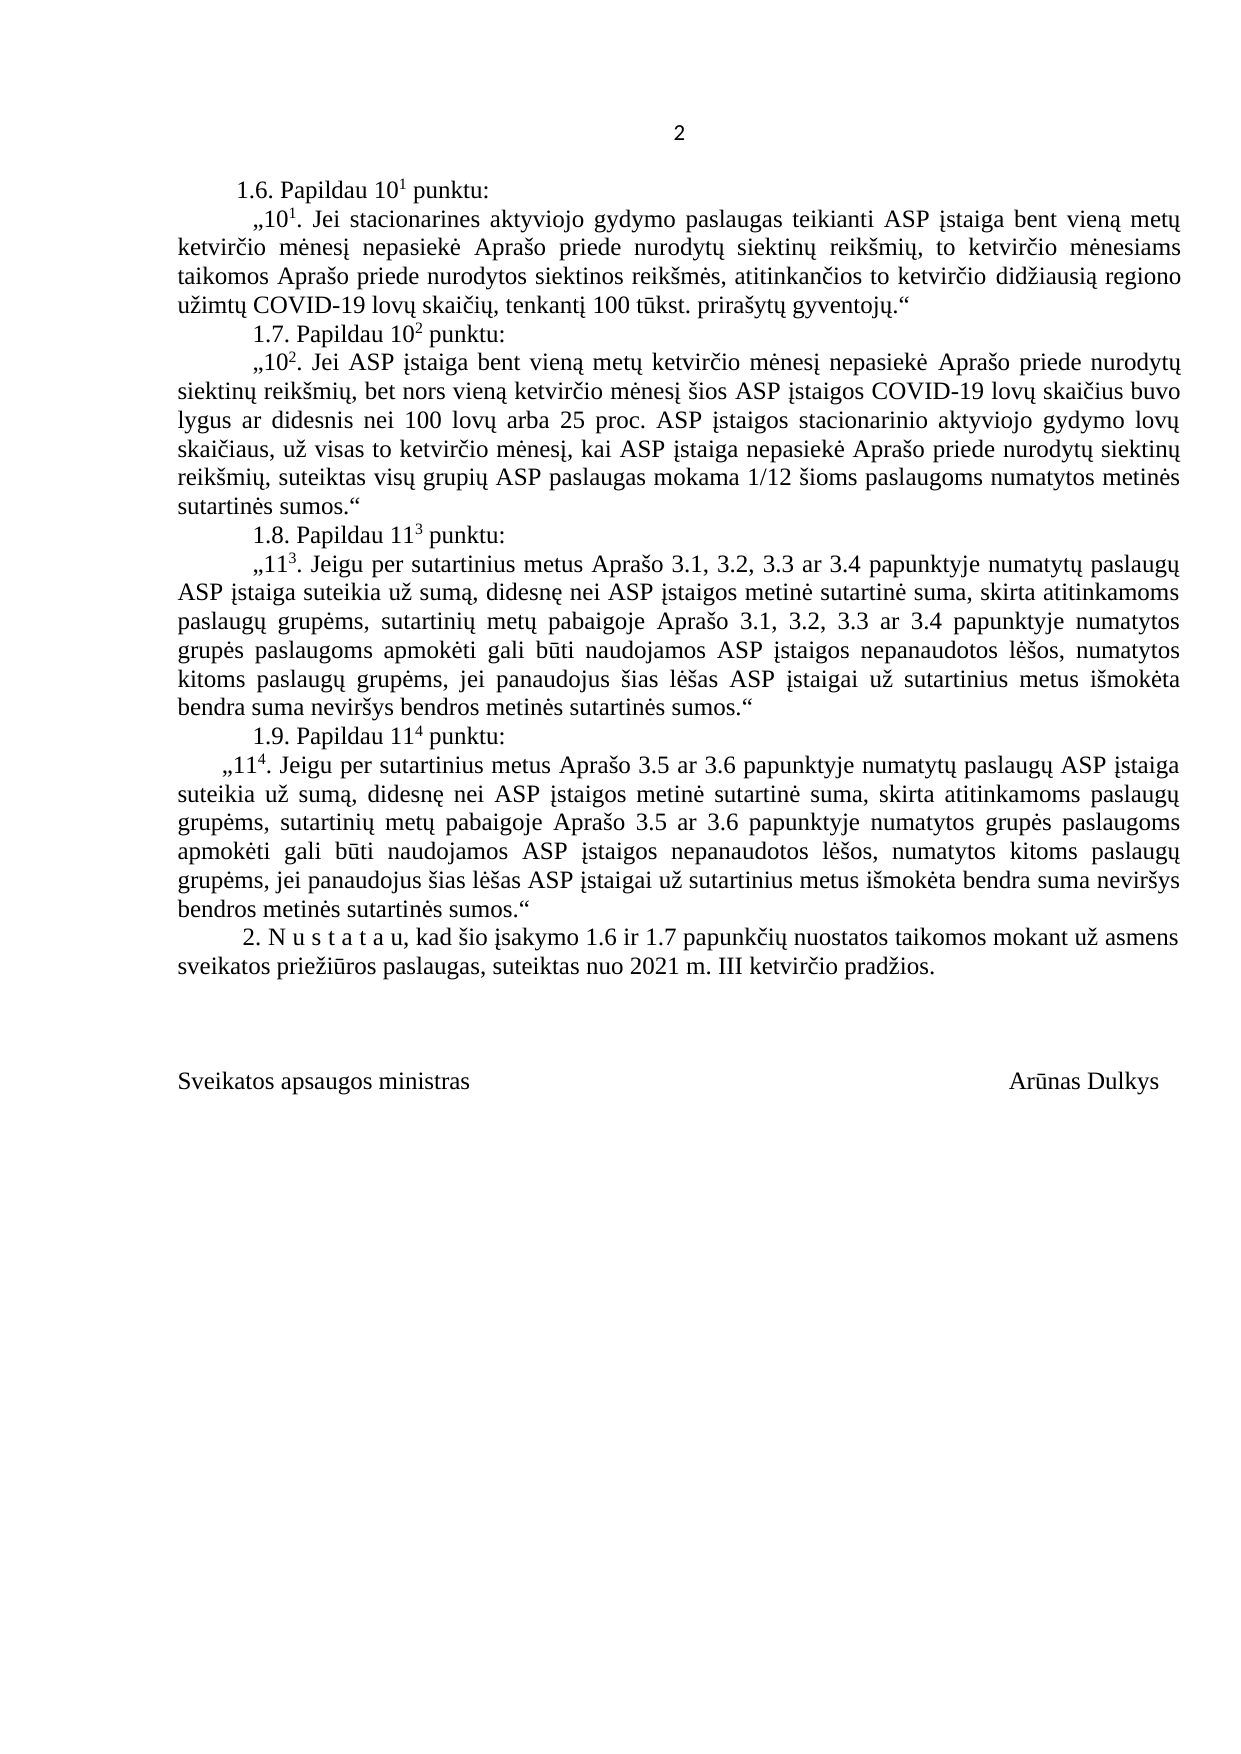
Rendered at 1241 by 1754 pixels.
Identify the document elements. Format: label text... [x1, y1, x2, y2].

text 1.9. Papildau 114 punktu: [177, 721, 1181, 750]
text 2. N u s t a t a u, kad šio įsakymo 1.6 ir 1.7 papunkčių nuostatos taikomos mokant už asmens sveikatos priežiūros paslaugas, suteiktas nuo 2021 m. III ketvirčio pradžios. [177, 922, 1181, 980]
text „102. Jei ASP įstaiga bent vieną metų ketvirčio mėnesį nepasiekė Aprašo priede nurodytų siektinų reikšmių, bet nors vieną ketvirčio mėnesį šios ASP įstaigos COVID-19 lovų skaičius buvo lygus ar didesnis nei 100 lovų arba 25 proc. ASP įstaigos stacionarinio aktyviojo gydymo lovų skaičiaus, už visas to ketvirčio mėnesį, kai ASP įstaiga nepasiekė Aprašo priede nurodytų siektinų reikšmių, suteiktas visų grupių ASP paslaugas mokama 1/12 šioms paslaugoms numatytos metinės sutartinės sumos.“ [177, 347, 1181, 520]
text „113. Jeigu per sutartinius metus Aprašo 3.1, 3.2, 3.3 ar 3.4 papunktyje numatytų paslaugų ASP įstaiga suteikia už sumą, didesnę nei ASP įstaigos metinė sutartinė suma, skirta atitinkamoms paslaugų grupėms, sutartinių metų pabaigoje Aprašo 3.1, 3.2, 3.3 ar 3.4 papunktyje numatytos grupės paslaugoms apmokėti gali būti naudojamos ASP įstaigos nepanaudotos lėšos, numatytos kitoms paslaugų grupėms, jei panaudojus šias lėšas ASP įstaigai už sutartinius metus išmokėta bendra suma neviršys bendros metinės sutartinės sumos.“ [177, 549, 1181, 721]
text 1.7. Papildau 102 punktu: [177, 319, 1181, 347]
text 1.6. Papildau 101 punktu: [177, 175, 1181, 204]
text Sveikatos apsaugos ministras Arūnas Dulkys [177, 1066, 1181, 1095]
text „114. Jeigu per sutartinius metus Aprašo 3.5 ar 3.6 papunktyje numatytų paslaugų ASP įstaiga suteikia už sumą, didesnę nei ASP įstaigos metinė sutartinė suma, skirta atitinkamoms paslaugų grupėms, sutartinių metų pabaigoje Aprašo 3.5 ar 3.6 papunktyje numatytos grupės paslaugoms apmokėti gali būti naudojamos ASP įstaigos nepanaudotos lėšos, numatytos kitoms paslaugų grupėms, jei panaudojus šias lėšas ASP įstaigai už sutartinius metus išmokėta bendra suma neviršys bendros metinės sutartinės sumos.“ [177, 750, 1181, 922]
text „101. Jei stacionarines aktyviojo gydymo paslaugas teikianti ASP įstaiga bent vieną metų ketvirčio mėnesį nepasiekė Aprašo priede nurodytų siektinų reikšmių, to ketvirčio mėnesiams taikomos Aprašo priede nurodytos siektinos reikšmės, atitinkančios to ketvirčio didžiausią regiono užimtų COVID-19 lovų skaičių, tenkantį 100 tūkst. prirašytų gyventojų.“ [177, 204, 1181, 319]
text 1.8. Papildau 113 punktu: [177, 520, 1181, 549]
